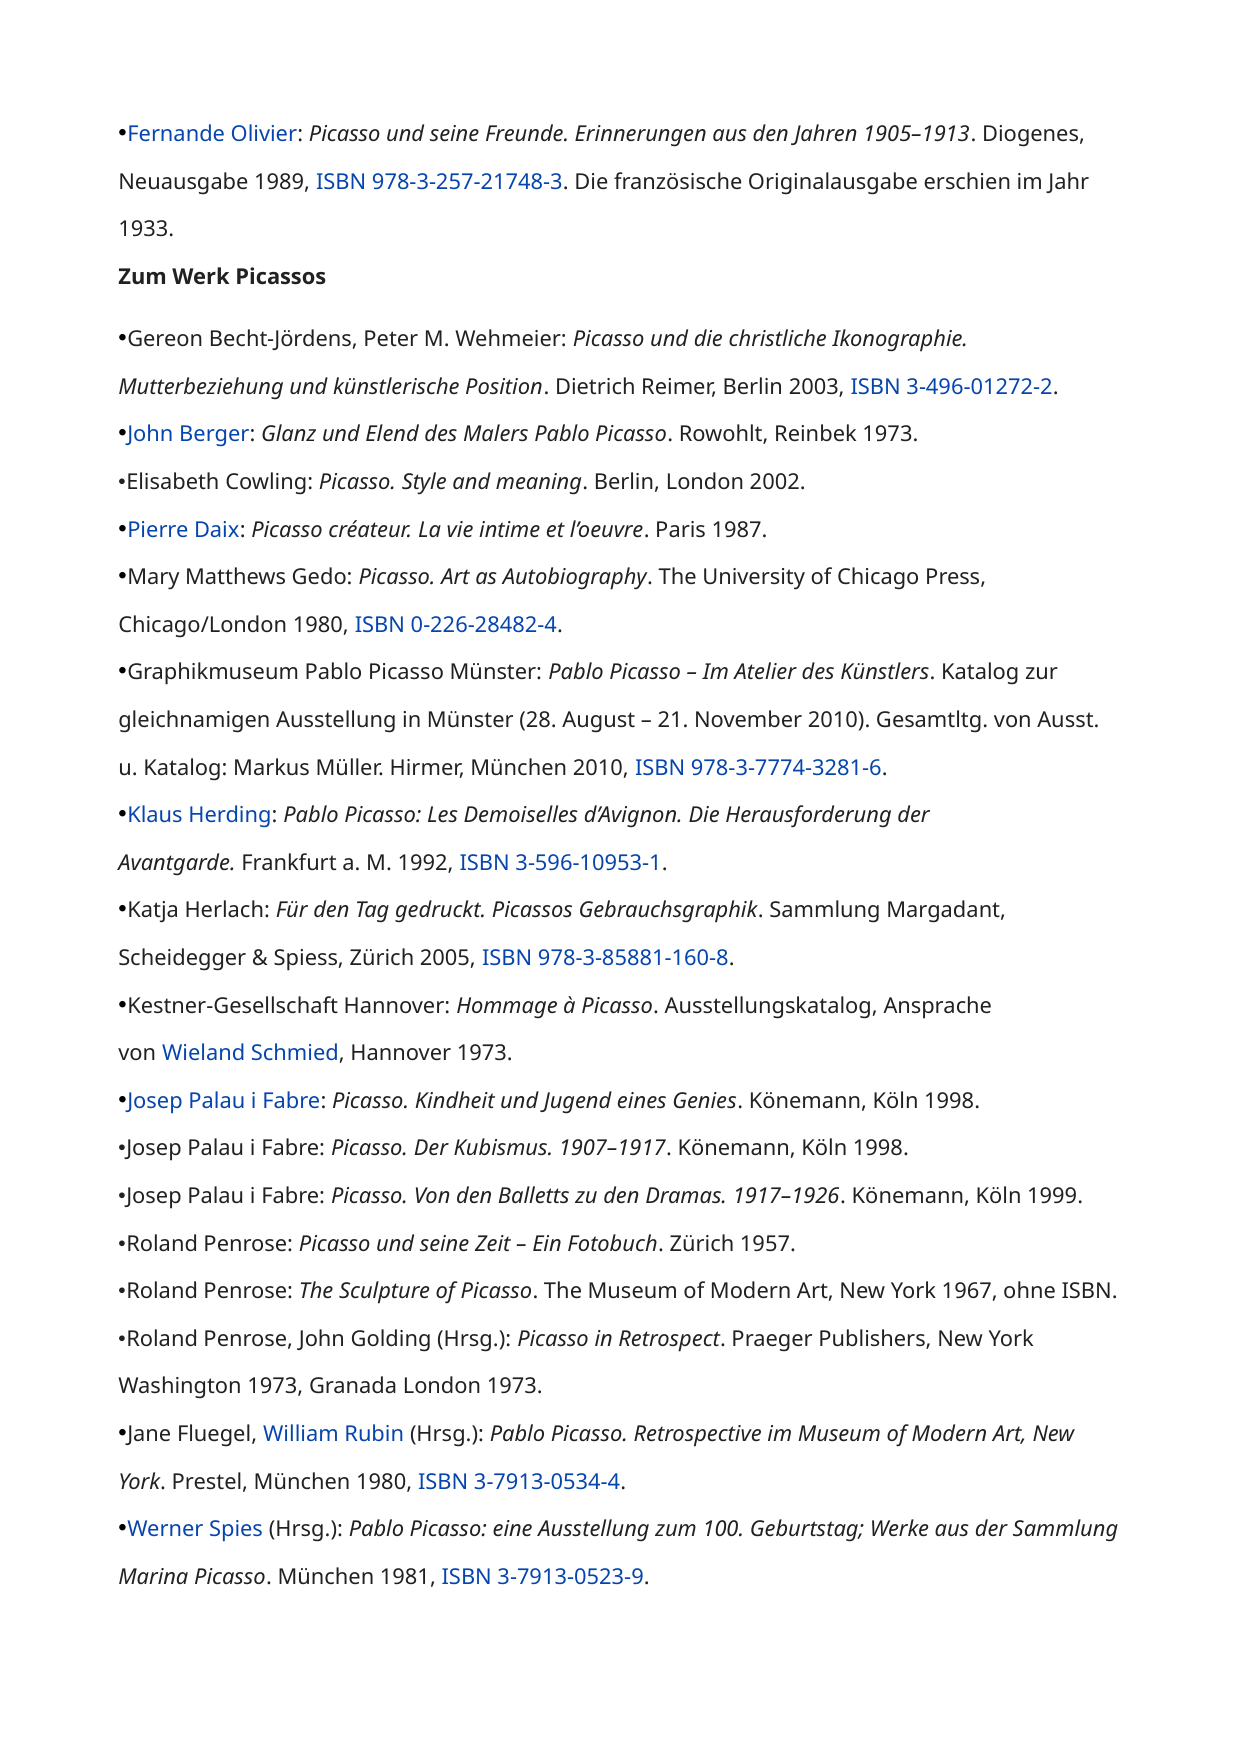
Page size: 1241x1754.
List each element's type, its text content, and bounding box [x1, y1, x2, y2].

list Josep Palau i Fabre: Picasso. Von den Balletts zu den Dramas. 1917–1926. Könemann, Köln 1999. [118, 1180, 1122, 1210]
list Josep Palau i Fabre: Picasso. Der Kubismus. 1907–1917. Könemann, Köln 1998. [118, 1132, 1122, 1162]
list Roland Penrose: The Sculpture of Picasso. The Museum of Modern Art, New York 1967, ohne ISBN. [118, 1275, 1122, 1305]
list Mary Matthews Gedo: Picasso. Art as Autobiography. The University of Chicago Press, Chicago/London 1980, ISBN 0-226-28482-4. [118, 561, 1122, 638]
list Pierre Daix: Picasso créateur. La vie intime et l’oeuvre. Paris 1987. [118, 513, 1122, 543]
text Zum Werk Picassos [118, 261, 1122, 291]
list Fernande Olivier: Picasso und seine Freunde. Erinnerungen aus den Jahren 1905–1913. Diogenes, Neuausgabe 1989, ISBN 978-3-257-21748-3. Die französische Originalausgabe erschien im Jahr 1933. [118, 118, 1122, 243]
list Gereon Becht-Jördens, Peter M. Wehmeier: Picasso und die christliche Ikonographie. Mutterbeziehung und künstlerische Position. Dietrich Reimer, Berlin 2003, ISBN 3-496-01272-2. [118, 323, 1122, 401]
list Roland Penrose: Picasso und seine Zeit – Ein Fotobuch. Zürich 1957. [118, 1228, 1122, 1257]
list Josep Palau i Fabre: Picasso. Kindheit und Jugend eines Genies. Könemann, Köln 1998. [118, 1085, 1122, 1114]
list Jane Fluegel, William Rubin (Hrsg.): Pablo Picasso. Retrospective im Museum of Modern Art, New York. Prestel, München 1980, ISBN 3-7913-0534-4. [118, 1418, 1122, 1495]
list John Berger: Glanz und Elend des Malers Pablo Picasso. Rowohlt, Reinbek 1973. [118, 418, 1122, 448]
list Elisabeth Cowling: Picasso. Style and meaning. Berlin, London 2002. [118, 466, 1122, 496]
list Katja Herlach: Für den Tag gedruckt. Picassos Gebrauchsgraphik. Sammlung Margadant, Scheidegger & Spiess, Zürich 2005, ISBN 978-3-85881-160-8. [118, 894, 1122, 972]
list Roland Penrose, John Golding (Hrsg.): Picasso in Retrospect. Praeger Publishers, New York Washington 1973, Granada London 1973. [118, 1323, 1122, 1400]
list Klaus Herding: Pablo Picasso: Les Demoiselles d’Avignon. Die Herausforderung der Avantgarde. Frankfurt a. M. 1992, ISBN 3-596-10953-1. [118, 799, 1122, 877]
list Kestner-Gesellschaft Hannover: Hommage à Picasso. Ausstellungskatalog, Ansprache von Wieland Schmied, Hannover 1973. [118, 989, 1122, 1067]
list Graphikmuseum Pablo Picasso Münster: Pablo Picasso – Im Atelier des Künstlers. Katalog zur gleichnamigen Ausstellung in Münster (28. August – 21. November 2010). Gesamtltg. von Ausst. u. Katalog: Markus Müller. Hirmer, München 2010, ISBN 978-3-7774-3281-6. [118, 656, 1122, 781]
list Werner Spies (Hrsg.): Pablo Picasso: eine Ausstellung zum 100. Geburtstag; Werke aus der Sammlung Marina Picasso. München 1981, ISBN 3-7913-0523-9. [118, 1513, 1122, 1591]
